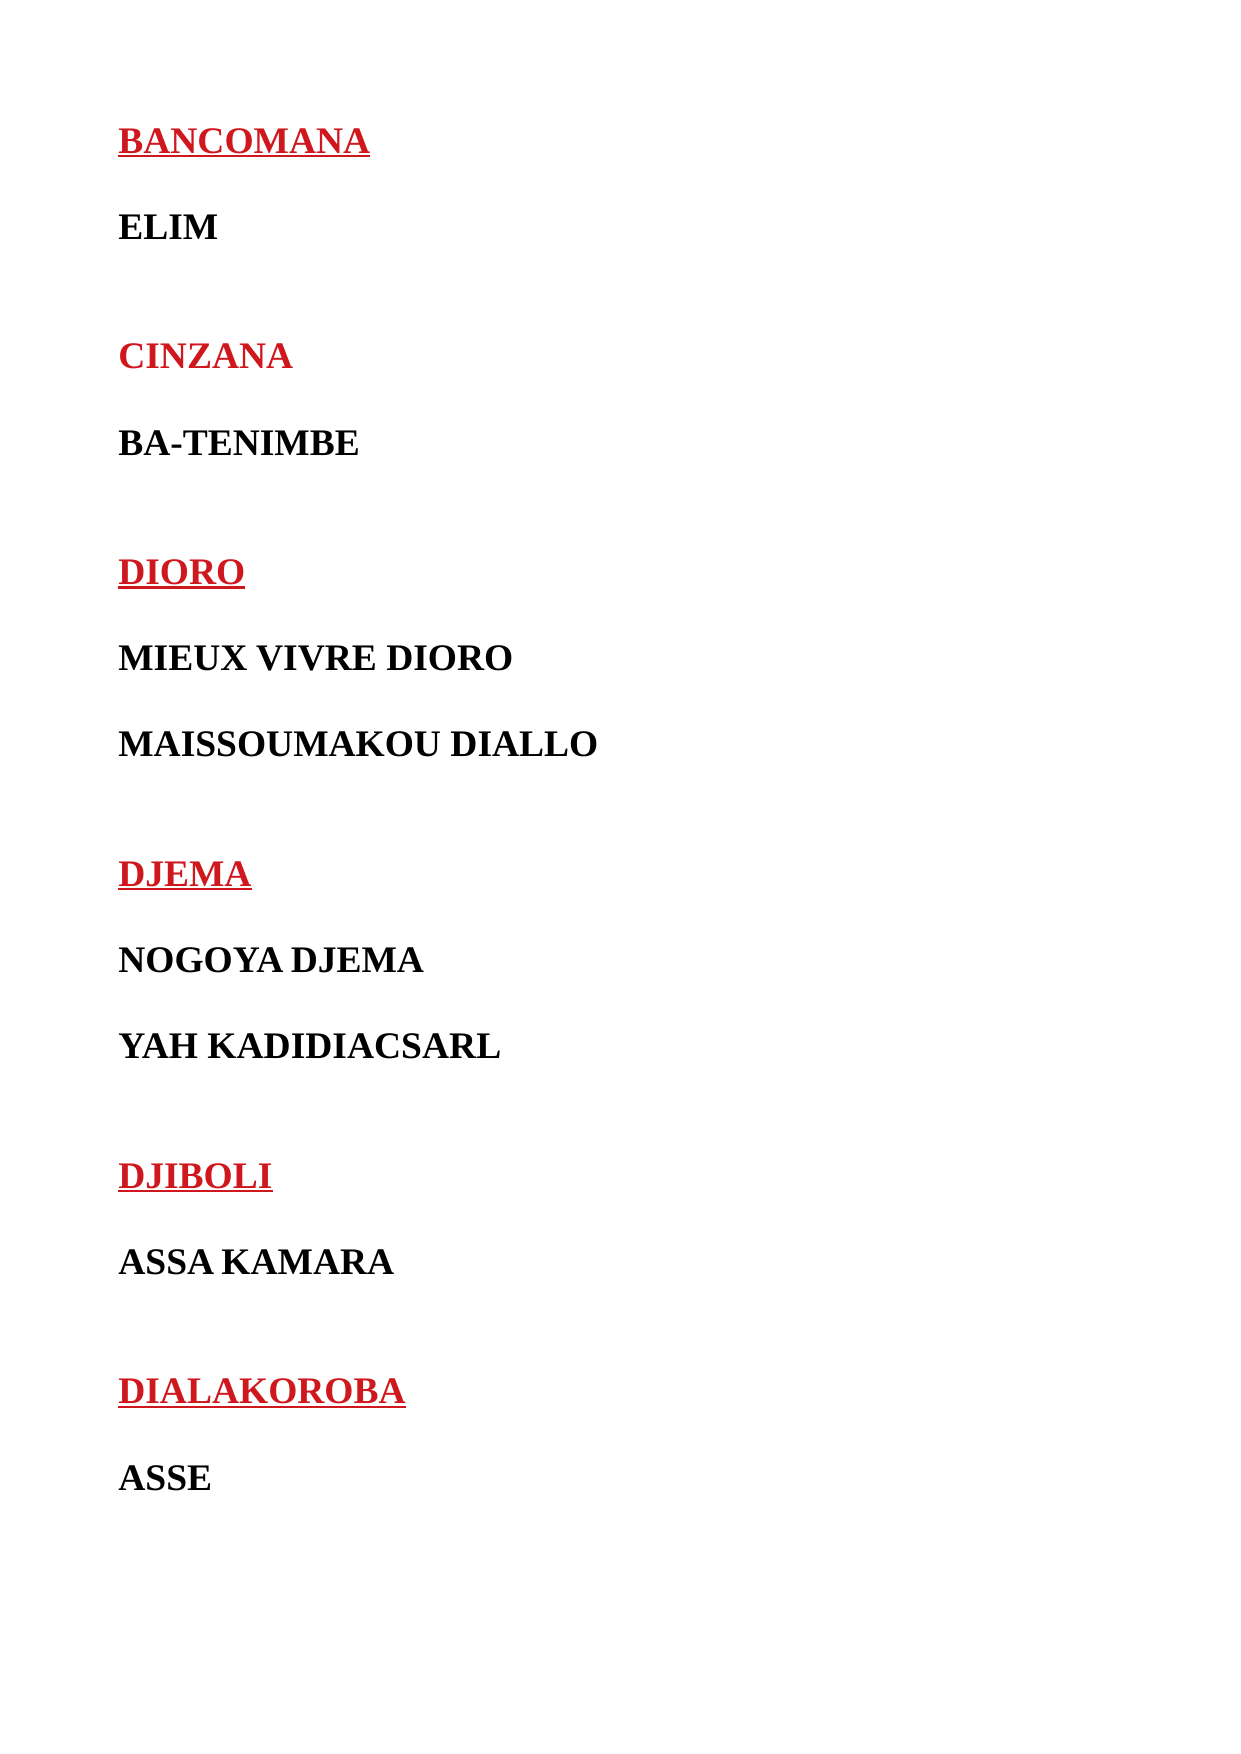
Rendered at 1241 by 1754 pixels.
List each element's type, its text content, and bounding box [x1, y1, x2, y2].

text DJEMA [118, 851, 1122, 894]
text DIORO [118, 549, 1122, 592]
text ELIM [118, 204, 1122, 247]
text DIALAKOROBA [118, 1369, 1122, 1412]
text BANCOMANA [118, 118, 1122, 161]
text YAH KADIDIACSARL [118, 1024, 1122, 1067]
text ASSA KAMARA [118, 1239, 1122, 1282]
text BA-TENIMBE [118, 420, 1122, 463]
text MIEUX VIVRE DIORO [118, 636, 1122, 679]
text CINZANA [118, 334, 1122, 377]
text DJIBOLI [118, 1153, 1122, 1196]
text NOGOYA DJEMA [118, 937, 1122, 981]
text ASSE [118, 1455, 1122, 1498]
text MAISSOUMAKOU DIALLO [118, 722, 1122, 765]
